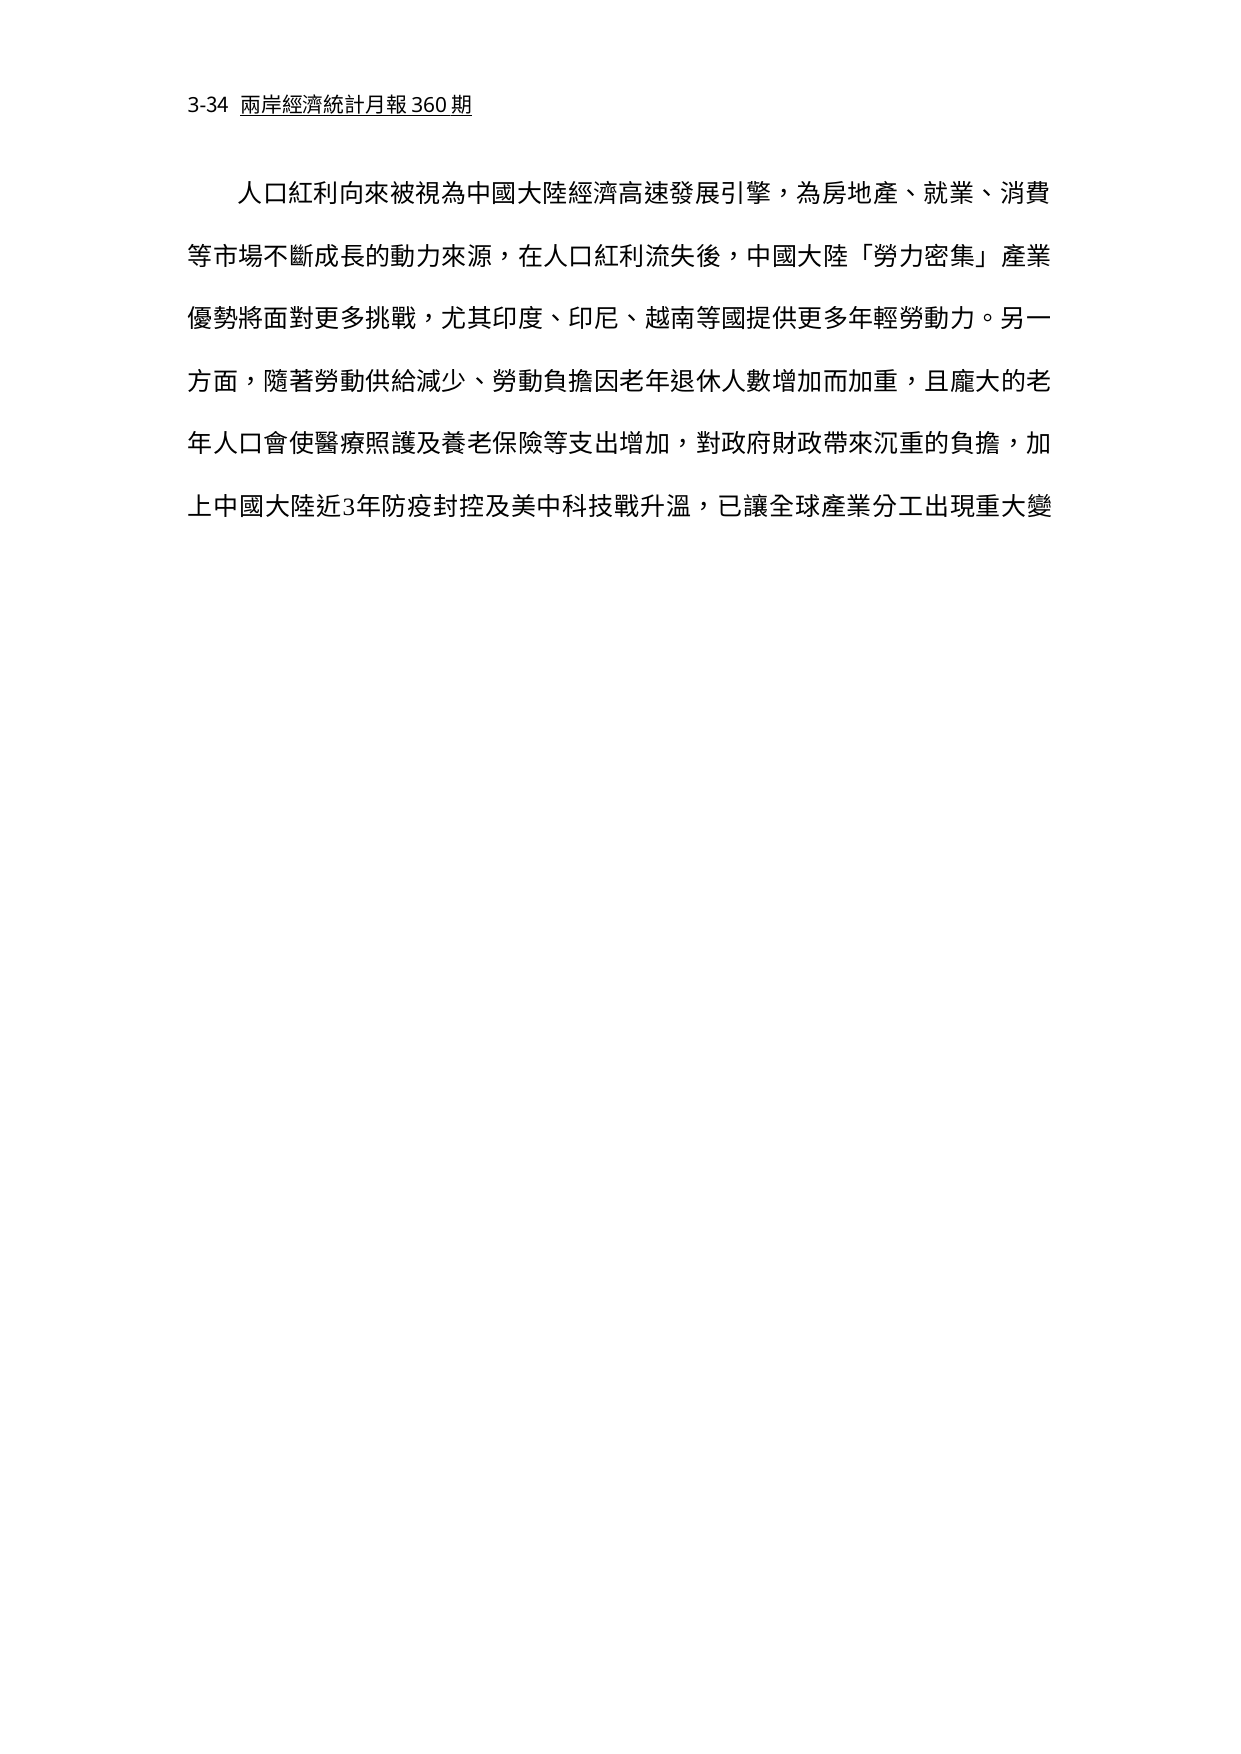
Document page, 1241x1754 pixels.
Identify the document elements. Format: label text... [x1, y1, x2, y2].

text 人口紅利向來被視為中國大陸經濟高速發展引擎，為房地產、就業、消費等市場不斷成長的動力來源，在人口紅利流失後，中國大陸「勞力密集」產業優勢將面對更多挑戰，尤其印度、印尼、越南等國提供更多年輕勞動力。另一方面，隨著勞動供給減少、勞動負擔因老年退休人數增加而加重，且龐大的老年人口會使醫療照護及養老保險等支出增加，對政府財政帶來沉重的負擔，加上中國大陸近3年防疫封控及美中科技戰升溫，已讓全球產業分工出現重大變 [187, 150, 1053, 525]
